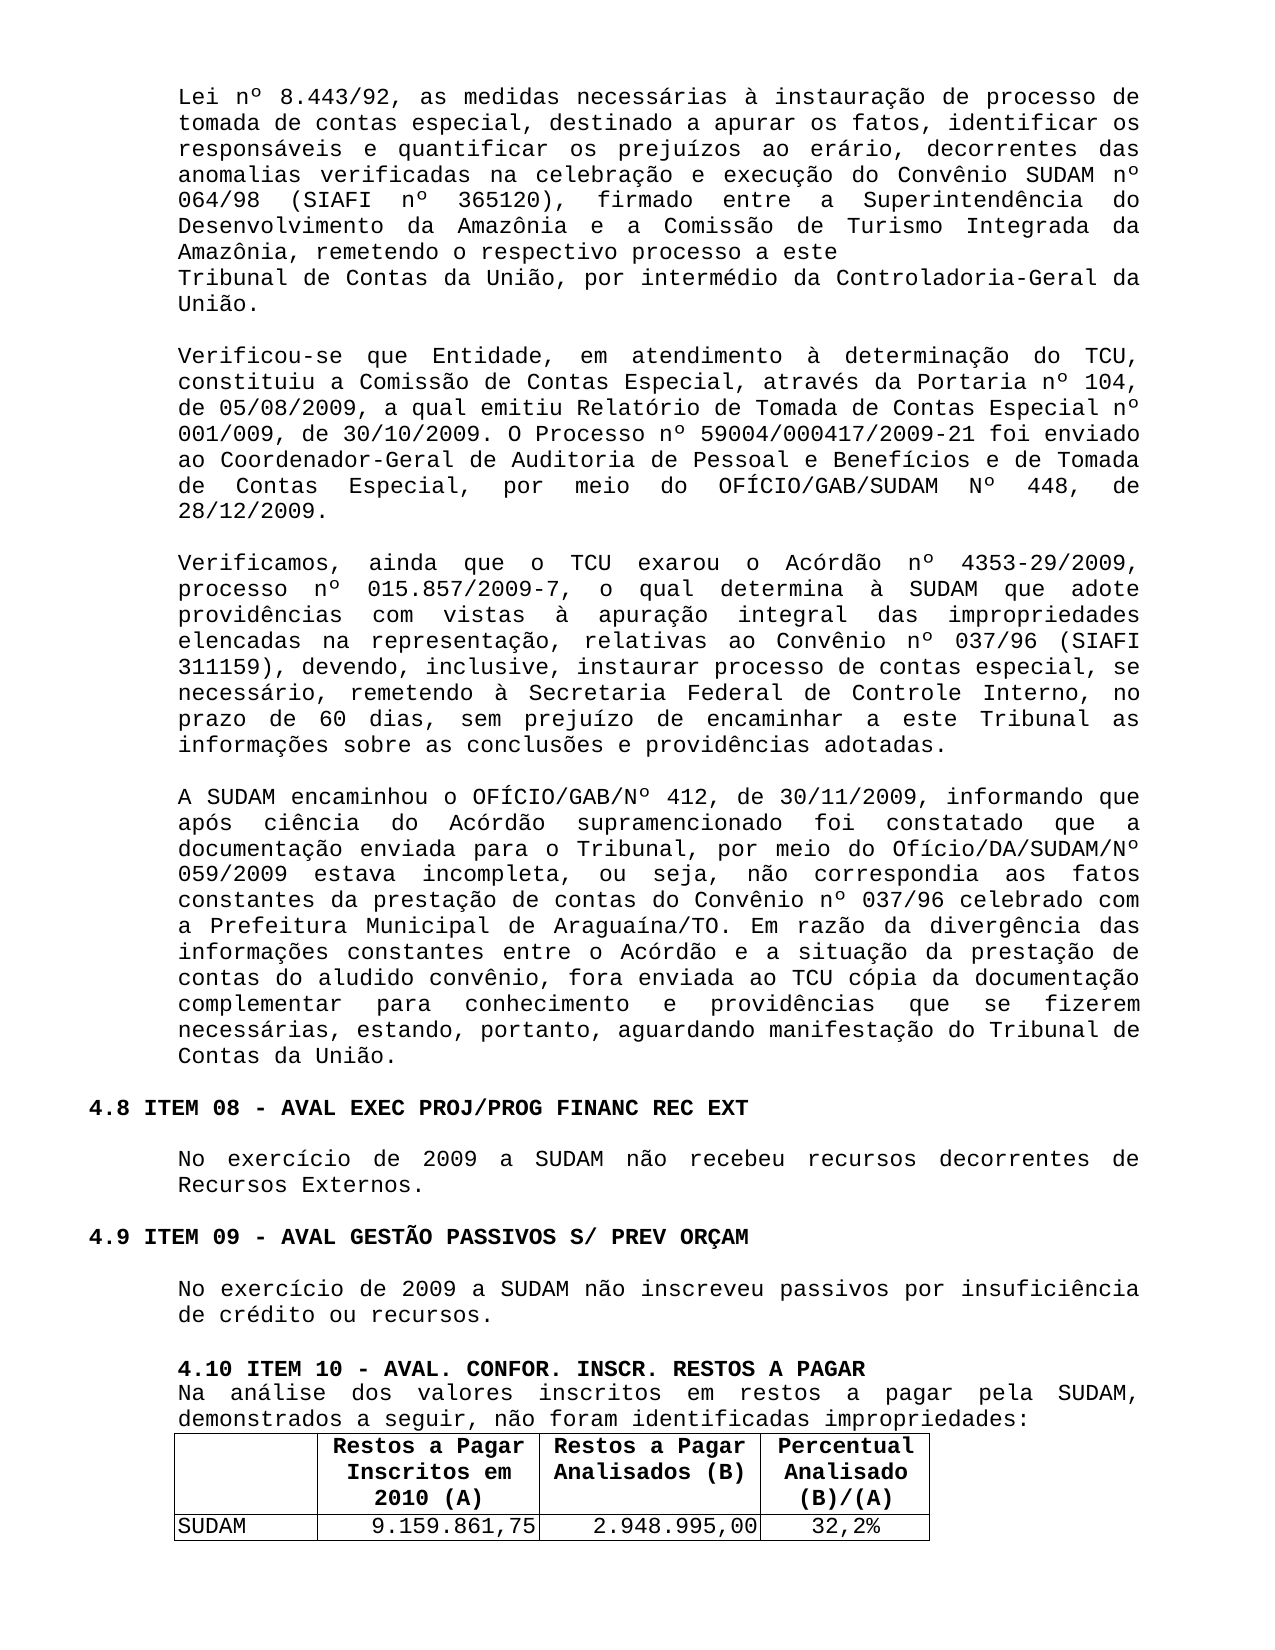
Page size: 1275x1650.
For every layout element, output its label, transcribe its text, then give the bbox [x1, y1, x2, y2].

text Verificou-se que Entidade, em atendimento à determinação do TCU, constituiu a Comissão de Contas Especial, através da Portaria nº 104, de 05/08/2009, a qual emitiu Relatório de Tomada de Contas Especial nº 001/009, de 30/10/2009. O Processo nº 59004/000417/2009-21 foi enviado ao Coordenador-Geral de Auditoria de Pessoal e Benefícios e de Tomada de Contas Especial, por meio do OFÍCIO/GAB/SUDAM Nº 448, de 28/12/2009. [178, 344, 1140, 526]
text A SUDAM encaminhou o OFÍCIO/GAB/Nº 412, de 30/11/2009, informando que após ciência do Acórdão supramencionado foi constatado que a documentação enviada para o Tribunal, por meio do Ofício/DA/SUDAM/Nº 059/2009 estava incompleta, ou seja, não correspondia aos fatos constantes da prestação de contas do Convênio nº 037/96 celebrado com a Prefeitura Municipal de Araguaína/TO. Em razão da divergência das informações constantes entre o Acórdão e a situação da prestação de contas do aludido convênio, fora enviada ao TCU cópia da documentação complementar para conhecimento e providências que se fizerem necessárias, estando, portanto, aguardando manifestação do Tribunal de Contas da União. [178, 785, 1140, 1070]
text No exercício de 2009 a SUDAM não recebeu recursos decorrentes de Recursos Externos. [178, 1148, 1140, 1200]
text No exercício de 2009 a SUDAM não inscreveu passivos por insuficiência de crédito ou recursos. [178, 1277, 1140, 1329]
table_cell 2.948.995,00 [540, 1515, 760, 1540]
table_header [175, 1434, 317, 1514]
table_cell 9.159.861,75 [318, 1515, 539, 1540]
table_cell 32,2% [761, 1515, 929, 1540]
text Na análise dos valores inscritos em restos a pagar pela SUDAM, demonstrados a seguir, não foram identificadas impropriedades: [178, 1381, 1140, 1433]
text Verificamos, ainda que o TCU exarou o Acórdão nº 4353-29/2009, processo nº 015.857/2009-7, o qual determina à SUDAM que adote providências com vistas à apuração integral das impropriedades elencadas na representação, relativas ao Convênio nº 037/96 (SIAFI 311159), devendo, inclusive, instaurar processo de contas especial, se necessário, remetendo à Secretaria Federal de Controle Interno, no prazo de 60 dias, sem prejuízo de encaminhar a este Tribunal as informações sobre as conclusões e providências adotadas. [178, 552, 1140, 759]
list ITEM 09 - AVAL GESTÃO PASSIVOS S/ PREV ORÇAM [89, 1226, 1262, 1251]
text Tribunal de Contas da União, por intermédio da Controladoria-Geral da União. [178, 267, 1140, 318]
table_header Restos a Pagar Analisados (B) [540, 1434, 760, 1514]
table_header Percentual Analisado (B)/(A) [761, 1434, 929, 1514]
table_header Restos a Pagar Inscritos em 2010 (A) [318, 1434, 539, 1514]
list ITEM 08 - AVAL EXEC PROJ/PROG FINANC REC EXT [89, 1096, 1262, 1122]
list ITEM 10 - AVAL. CONFOR. INSCR. RESTOS A PAGAR [177, 1355, 1262, 1381]
table_cell SUDAM [175, 1515, 317, 1540]
text Lei nº 8.443/92, as medidas necessárias à instauração de processo de tomada de contas especial, destinado a apurar os fatos, identificar os responsáveis e quantificar os prejuízos ao erário, decorrentes das anomalias verificadas na celebração e execução do Convênio SUDAM nº 064/98 (SIAFI nº 365120), firmado entre a Superintendência do Desenvolvimento da Amazônia e a Comissão de Turismo Integrada da Amazônia, remetendo o respectivo processo a este [178, 85, 1140, 267]
